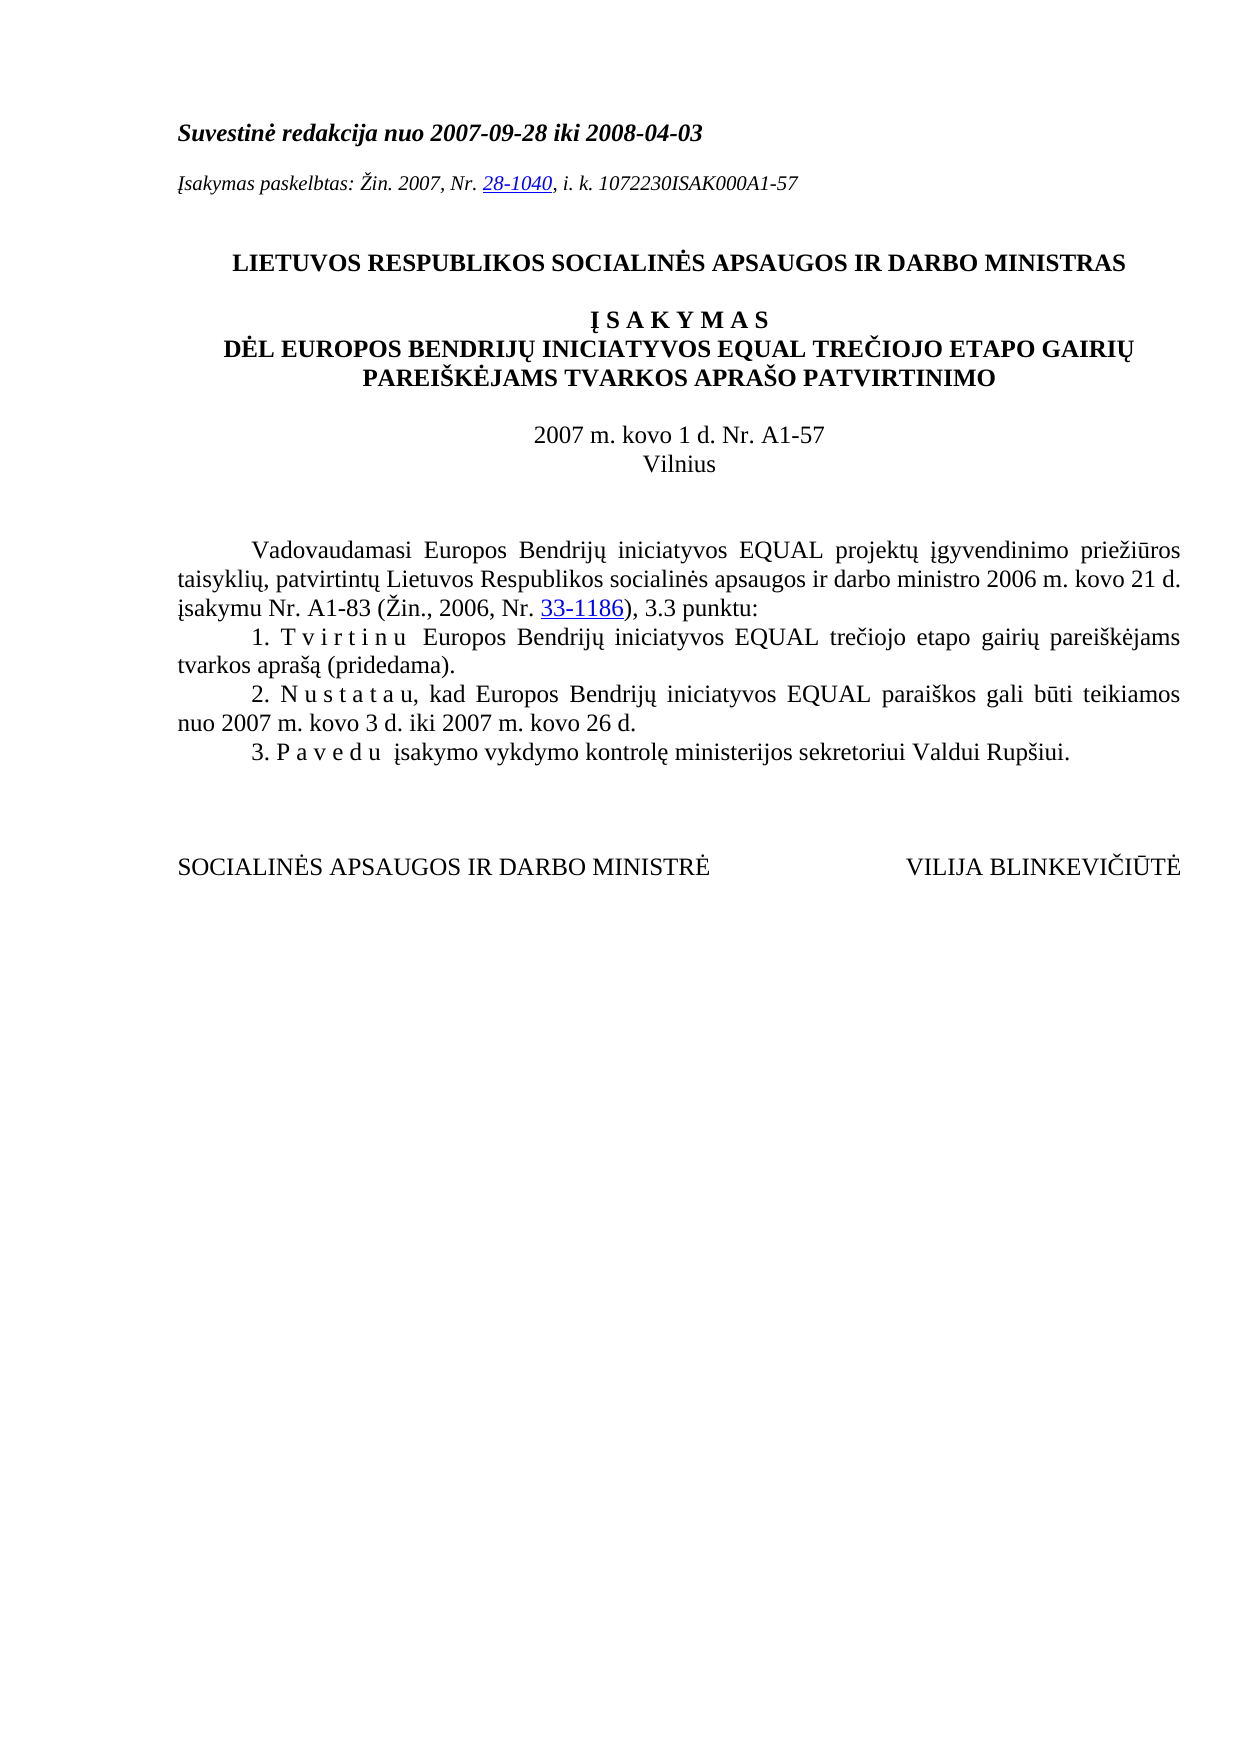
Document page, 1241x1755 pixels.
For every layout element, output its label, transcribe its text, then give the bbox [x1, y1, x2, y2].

text Vilnius [177, 449, 1181, 478]
text 2. Nustatau, kad Europos Bendrijų iniciatyvos EQUAL paraiškos gali būti teikiamos nuo 2007 m. kovo 3 d. iki 2007 m. kovo 26 d. [177, 679, 1181, 737]
text 2007 m. kovo 1 d. Nr. A1-57 [177, 420, 1181, 449]
text 3. Pavedu įsakymo vykdymo kontrolę ministerijos sekretoriui Valdui Rupšiui. [177, 737, 1181, 765]
text Vadovaudamasi Europos Bendrijų iniciatyvos EQUAL projektų įgyvendinimo priežiūros taisyklių, patvirtintų Lietuvos Respublikos socialinės apsaugos ir darbo ministro 2006 m. kovo 21 d. įsakymu Nr. A1-83 (Žin., 2006, Nr. 33-1186), 3.3 punktu: [177, 535, 1181, 622]
text SOCIALINĖS APSAUGOS IR DARBO MINISTRĖ VILIJA BLINKEVIČIŪTĖ [177, 852, 1181, 880]
text LIETUVOS RESPUBLIKOS SOCIALINĖS APSAUGOS IR DARBO MINISTRAS [177, 248, 1181, 277]
text Suvestinė redakcija nuo 2007-09-28 iki 2008-04-03 [177, 118, 1181, 147]
text 1. Tvirtinu Europos Bendrijų iniciatyvos EQUAL trečiojo etapo gairių pareiškėjams tvarkos aprašą (pridedama). [177, 622, 1181, 679]
text Įsakymas paskelbtas: Žin. 2007, Nr. 28-1040, i. k. 1072230ISAK000A1-57 [177, 171, 1181, 195]
text Į S A K Y M A S [177, 305, 1181, 334]
text DĖL EUROPOS BENDRIJŲ INICIATYVOS EQUAL TREČIOJO ETAPO GAIRIŲ PAREIŠKĖJAMS TVARKOS APRAŠO PATVIRTINIMO [177, 334, 1181, 392]
